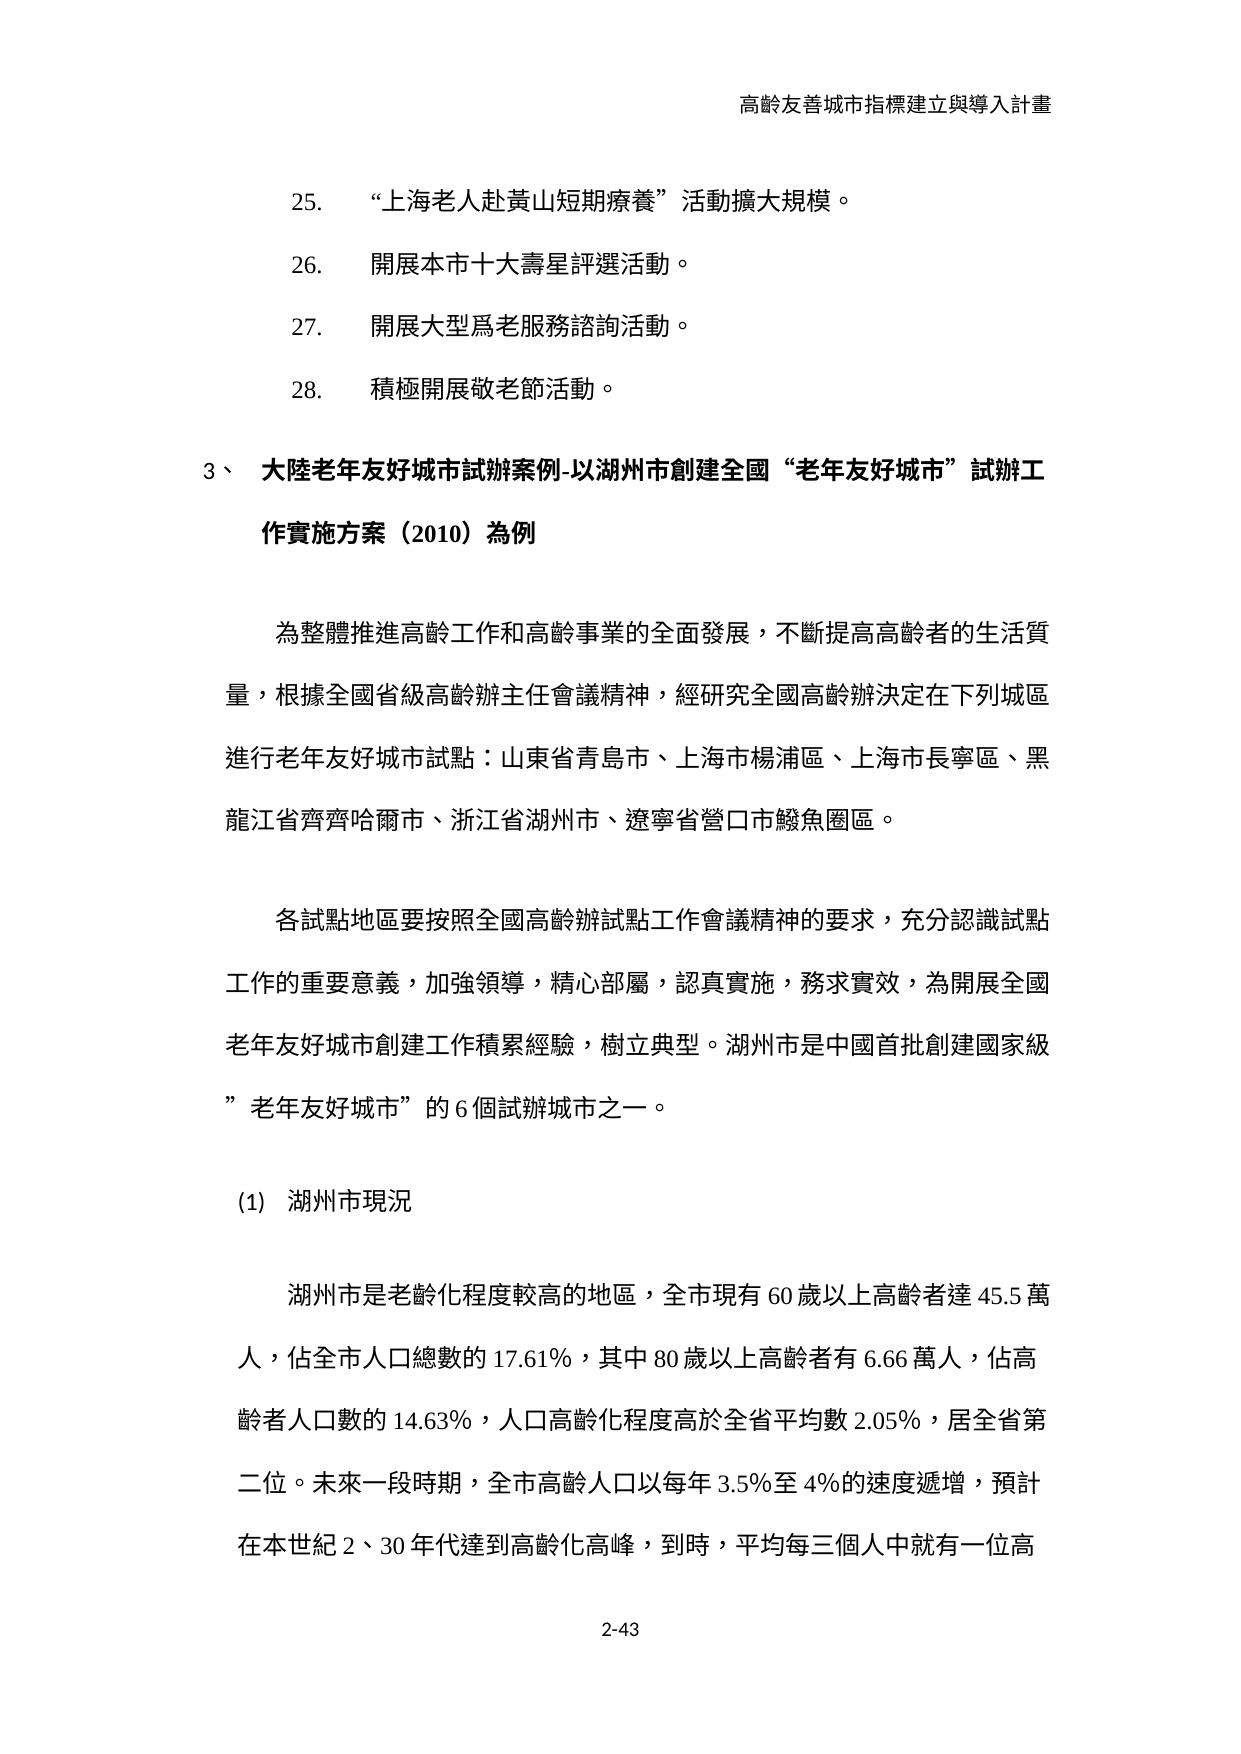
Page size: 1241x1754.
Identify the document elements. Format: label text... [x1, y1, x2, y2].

text 各試點地區要按照全國高齡辦試點工作會議精神的要求，充分認識試點工作的重要意義，加強領導，精心部屬，認真實施，務求實效，為開展全國老年友好城市創建工作積累經驗，樹立典型。湖州市是中國首批創建國家級”老年友好城市”的6個試辦城市之一。 [225, 877, 1053, 1127]
list 開展本市十大壽星評選活動。 [291, 221, 1053, 283]
list 大陸老年友好城市試辦案例-以湖州市創建全國“老年友好城市”試辦工作實施方案（2010）為例 [202, 427, 1053, 552]
list 開展大型爲老服務諮詢活動。 [291, 283, 1053, 346]
list “上海老人赴黃山短期療養”活動擴大規模。 [291, 158, 1053, 221]
text 為整體推進高齡工作和高齡事業的全面發展，不斷提高高齡者的生活質量，根據全國省級高齡辦主任會議精神，經研究全國高齡辦決定在下列城區進行老年友好城市試點：山東省青島市、上海市楊浦區、上海市長寧區、黑龍江省齊齊哈爾市、浙江省湖州市、遼寧省營口市鱍魚圈區。 [225, 589, 1053, 839]
list 積極開展敬老節活動。 [291, 346, 1053, 408]
text 湖州市是老齡化程度較高的地區，全市現有60歲以上高齡者達45.5萬人，佔全市人口總數的17.61％，其中80歲以上高齡者有6.66萬人，佔高齡者人口數的14.63％，人口高齡化程度高於全省平均數2.05％，居全省第二位。未來一段時期，全市高齡人口以每年3.5％至4％的速度遞增，預計在本世紀2、30年代達到高齡化高峰，到時，平均每三個人中就有一位高 [237, 1252, 1053, 1564]
list 湖州市現況 [237, 1158, 1053, 1221]
